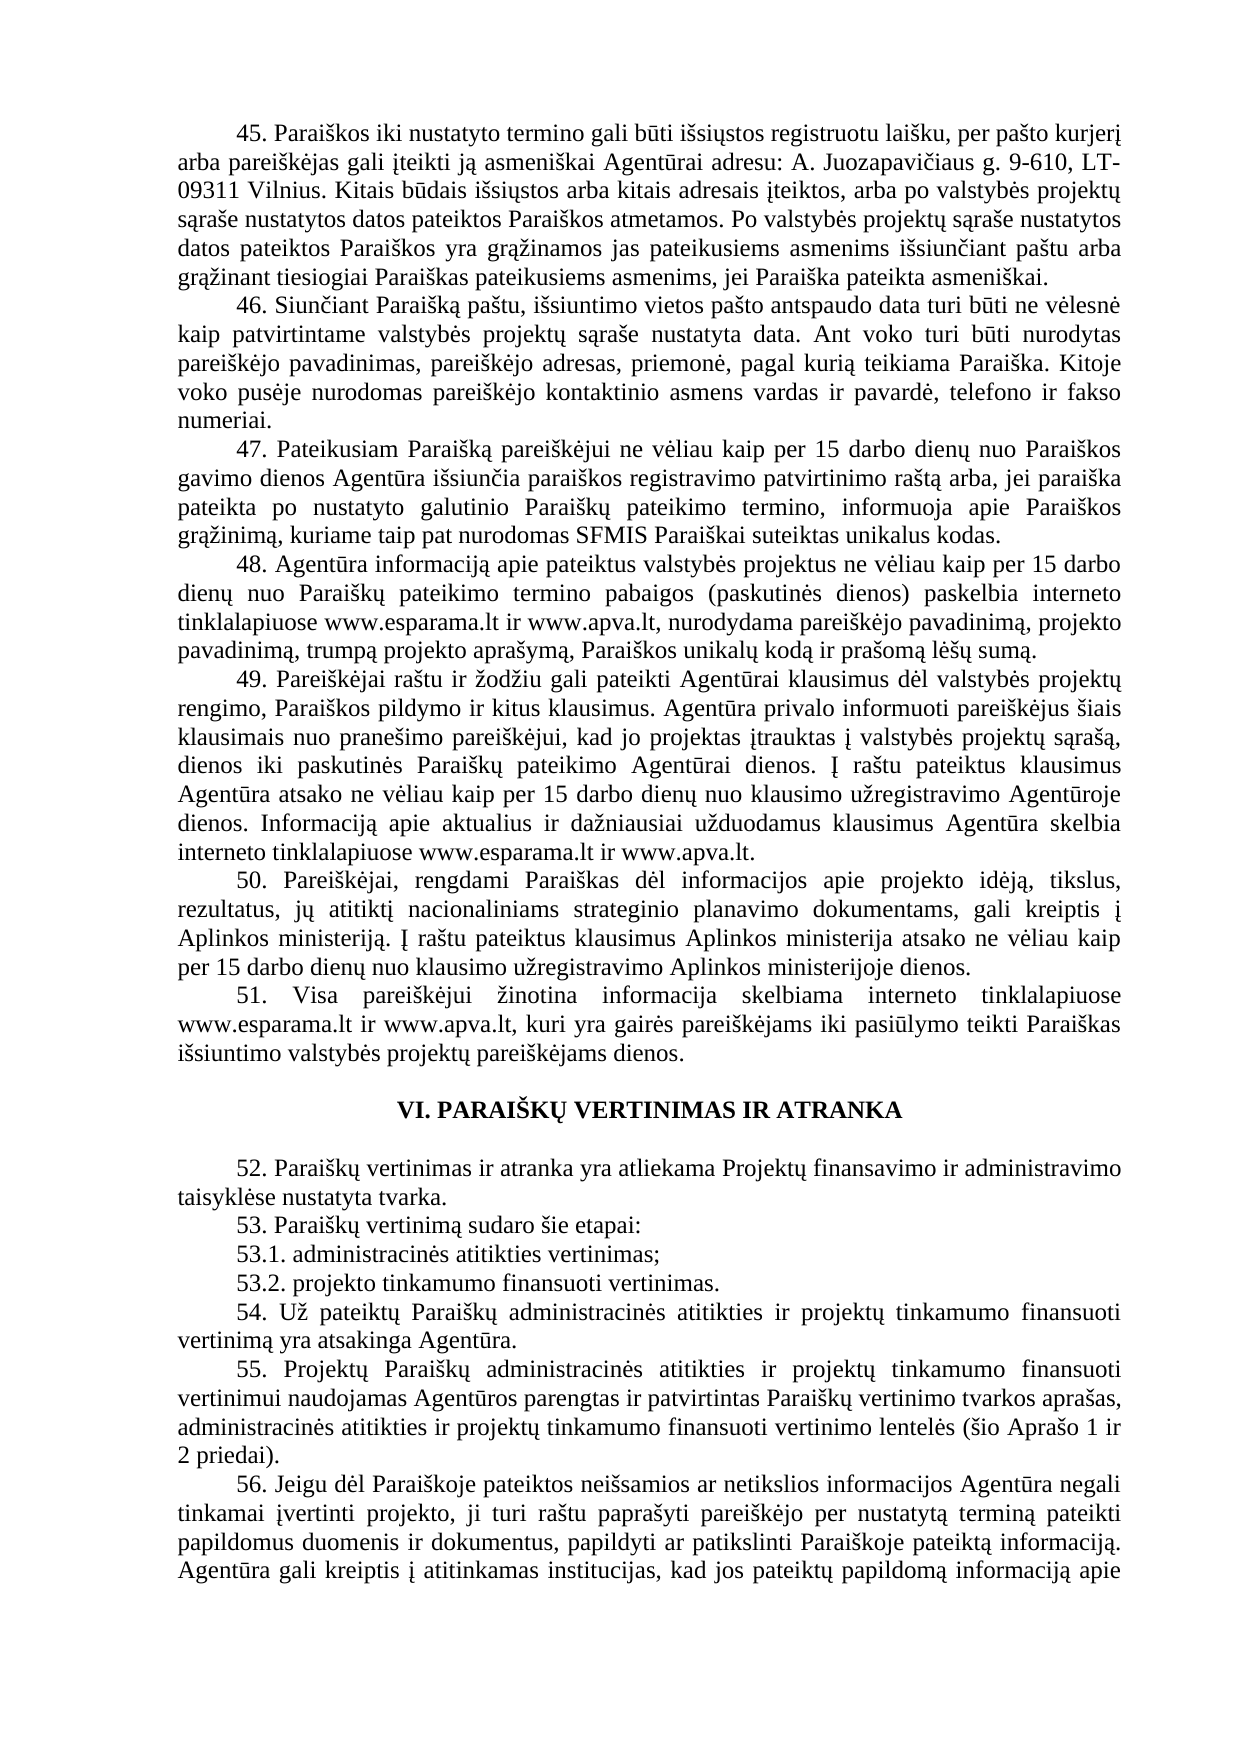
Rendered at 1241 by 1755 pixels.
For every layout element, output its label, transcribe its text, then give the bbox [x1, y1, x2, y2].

text 53.1. administracinės atitikties vertinimas; [177, 1239, 1122, 1268]
text 53. Paraiškų vertinimą sudaro šie etapai: [177, 1211, 1122, 1239]
text 56. Jeigu dėl Paraiškoje pateiktos neišsamios ar netikslios informacijos Agentūra negali tinkamai įvertinti projekto, ji turi raštu paprašyti pareiškėjo per nustatytą terminą pateikti papildomus duomenis ir dokumentus, papildyti ar patikslinti Paraiškoje pateiktą informaciją. Agentūra gali kreiptis į atitinkamas institucijas, kad jos pateiktų papildomą informaciją apie [177, 1469, 1122, 1584]
text 51. Visa pareiškėjui žinotina informacija skelbiama interneto tinklalapiuose www.esparama.lt ir www.apva.lt, kuri yra gairės pareiškėjams iki pasiūlymo teikti Paraiškas išsiuntimo valstybės projektų pareiškėjams dienos. [177, 981, 1122, 1067]
text 50. Pareiškėjai, rengdami Paraiškas dėl informacijos apie projekto idėją, tikslus, rezultatus, jų atitiktį nacionaliniams strateginio planavimo dokumentams, gali kreiptis į Aplinkos ministeriją. Į raštu pateiktus klausimus Aplinkos ministerija atsako ne vėliau kaip per 15 darbo dienų nuo klausimo užregistravimo Aplinkos ministerijoje dienos. [177, 866, 1122, 981]
text VI. PARAIŠKŲ VERTINIMAS IR ATRANKA [177, 1096, 1122, 1124]
text 49. Pareiškėjai raštu ir žodžiu gali pateikti Agentūrai klausimus dėl valstybės projektų rengimo, Paraiškos pildymo ir kitus klausimus. Agentūra privalo informuoti pareiškėjus šiais klausimais nuo pranešimo pareiškėjui, kad jo projektas įtrauktas į valstybės projektų sąrašą, dienos iki paskutinės Paraiškų pateikimo Agentūrai dienos. Į raštu pateiktus klausimus Agentūra atsako ne vėliau kaip per 15 darbo dienų nuo klausimo užregistravimo Agentūroje dienos. Informaciją apie aktualius ir dažniausiai užduodamus klausimus Agentūra skelbia interneto tinklalapiuose www.esparama.lt ir www.apva.lt. [177, 664, 1122, 866]
text 54. Už pateiktų Paraiškų administracinės atitikties ir projektų tinkamumo finansuoti vertinimą yra atsakinga Agentūra. [177, 1297, 1122, 1354]
text 46. Siunčiant Paraišką paštu, išsiuntimo vietos pašto antspaudo data turi būti ne vėlesnė kaip patvirtintame valstybės projektų sąraše nustatyta data. Ant voko turi būti nurodytas pareiškėjo pavadinimas, pareiškėjo adresas, priemonė, pagal kurią teikiama Paraiška. Kitoje voko pusėje nurodomas pareiškėjo kontaktinio asmens vardas ir pavardė, telefono ir fakso numeriai. [177, 291, 1122, 434]
text 45. Paraiškos iki nustatyto termino gali būti išsiųstos registruotu laišku, per pašto kurjerį arba pareiškėjas gali įteikti ją asmeniškai Agentūrai adresu: A. Juozapavičiaus g. 9-610, LT-09311 Vilnius. Kitais būdais išsiųstos arba kitais adresais įteiktos, arba po valstybės projektų sąraše nustatytos datos pateiktos Paraiškos atmetamos. Po valstybės projektų sąraše nustatytos datos pateiktos Paraiškos yra grąžinamos jas pateikusiems asmenims išsiunčiant paštu arba grąžinant tiesiogiai Paraiškas pateikusiems asmenims, jei Paraiška pateikta asmeniškai. [177, 118, 1122, 291]
text 55. Projektų Paraiškų administracinės atitikties ir projektų tinkamumo finansuoti vertinimui naudojamas Agentūros parengtas ir patvirtintas Paraiškų vertinimo tvarkos aprašas, administracinės atitikties ir projektų tinkamumo finansuoti vertinimo lentelės (šio Aprašo 1 ir 2 priedai). [177, 1354, 1122, 1469]
text 48. Agentūra informaciją apie pateiktus valstybės projektus ne vėliau kaip per 15 darbo dienų nuo Paraiškų pateikimo termino pabaigos (paskutinės dienos) paskelbia interneto tinklalapiuose www.esparama.lt ir www.apva.lt, nurodydama pareiškėjo pavadinimą, projekto pavadinimą, trumpą projekto aprašymą, Paraiškos unikalų kodą ir prašomą lėšų sumą. [177, 549, 1122, 664]
text 47. Pateikusiam Paraišką pareiškėjui ne vėliau kaip per 15 darbo dienų nuo Paraiškos gavimo dienos Agentūra išsiunčia paraiškos registravimo patvirtinimo raštą arba, jei paraiška pateikta po nustatyto galutinio Paraiškų pateikimo termino, informuoja apie Paraiškos grąžinimą, kuriame taip pat nurodomas SFMIS Paraiškai suteiktas unikalus kodas. [177, 434, 1122, 549]
text 53.2. projekto tinkamumo finansuoti vertinimas. [177, 1268, 1122, 1297]
text 52. Paraiškų vertinimas ir atranka yra atliekama Projektų finansavimo ir administravimo taisyklėse nustatyta tvarka. [177, 1153, 1122, 1211]
